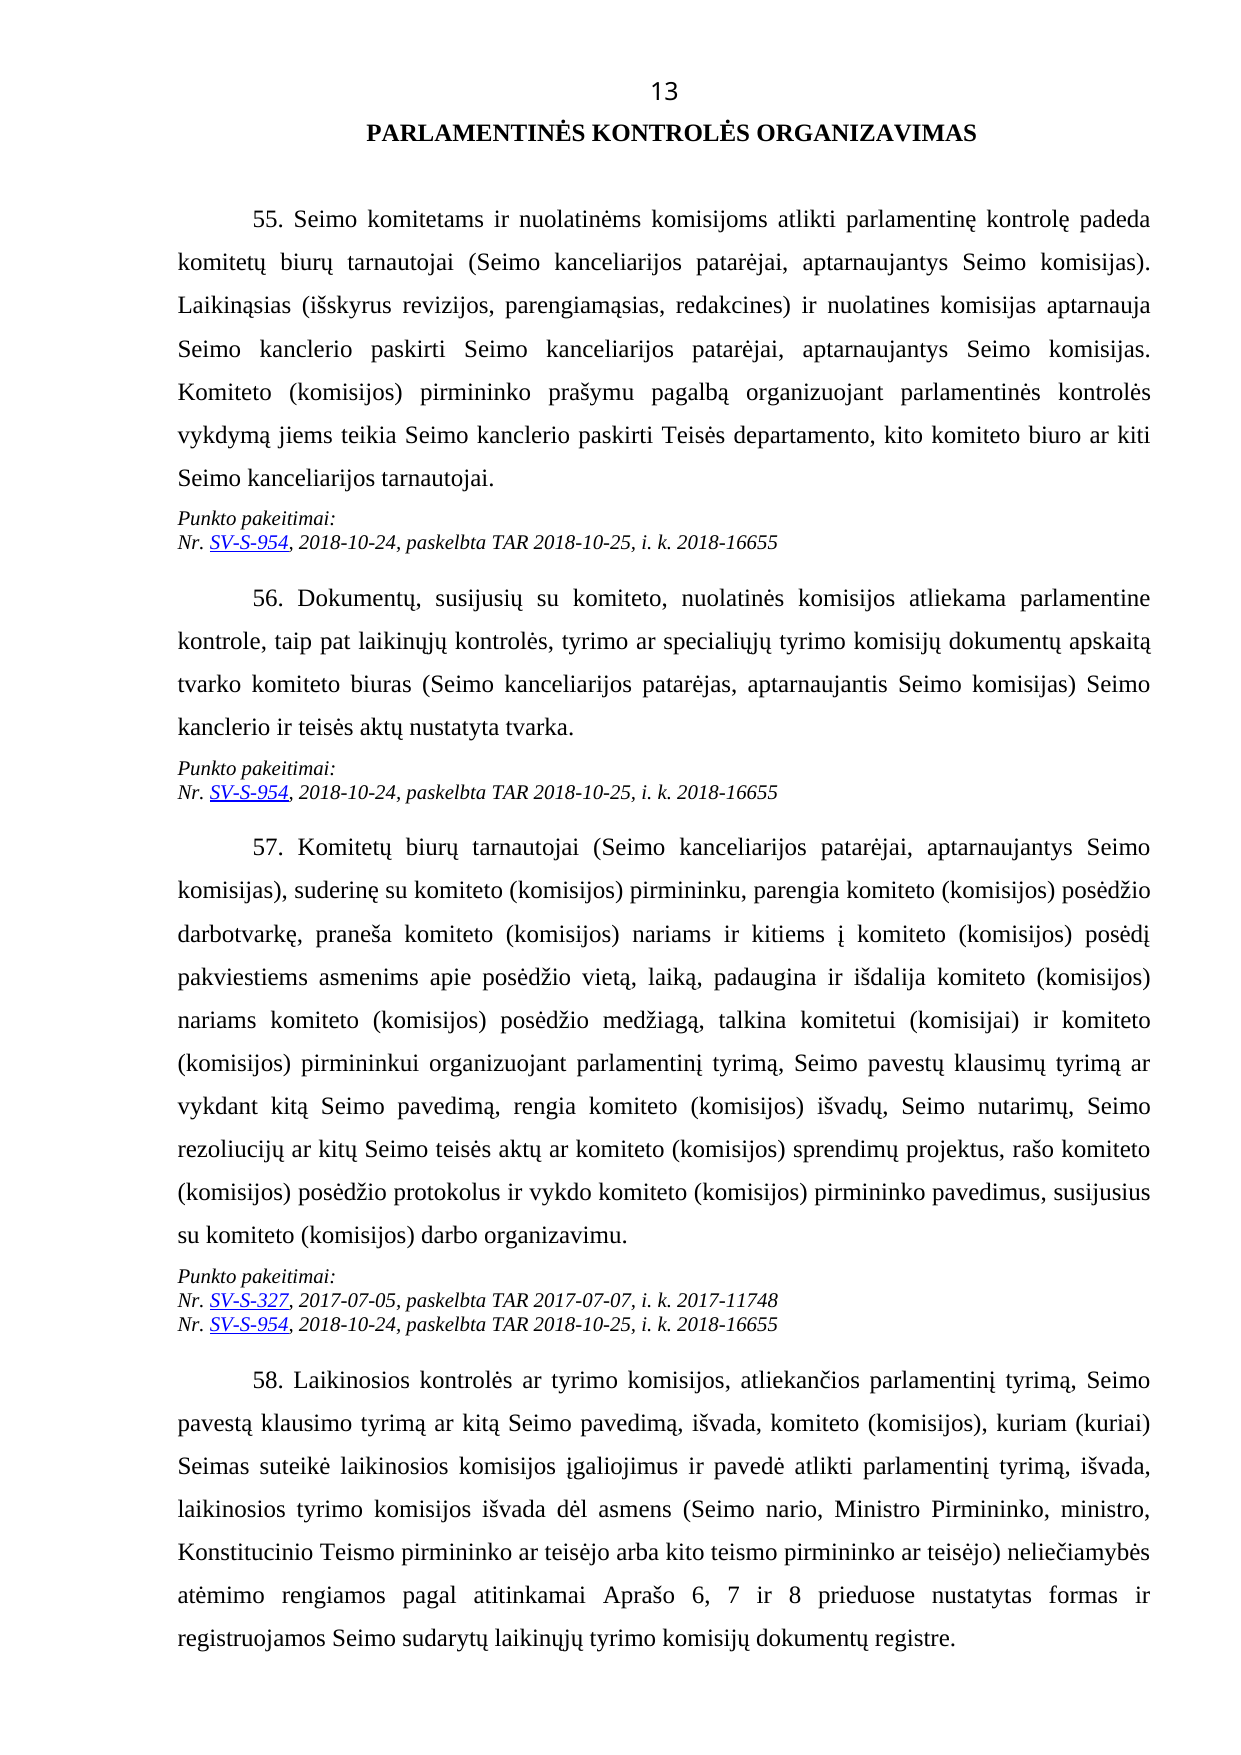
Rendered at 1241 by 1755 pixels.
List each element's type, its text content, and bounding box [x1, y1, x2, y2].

text Nr. SV-S-954, 2018-10-24, paskelbta TAR 2018-10-25, i. k. 2018-16655 [177, 1312, 1152, 1336]
text 55. Seimo komitetams ir nuolatinėms komisijoms atlikti parlamentinę kontrolę padeda komitetų biurų tarnautojai (Seimo kanceliarijos patarėjai, aptarnaujantys Seimo komisijas). Laikinąsias (išskyrus revizijos, parengiamąsias, redakcines) ir nuolatines komisijas aptarnauja Seimo kanclerio paskirti Seimo kanceliarijos patarėjai, aptarnaujantys Seimo komisijas. Komiteto (komisijos) pirmininko prašymu pagalbą organizuojant parlamentinės kontrolės vykdymą jiems teikia Seimo kanclerio paskirti Teisės departamento, kito komiteto biuro ar kiti Seimo kanceliarijos tarnautojai. [177, 204, 1152, 492]
text Nr. SV-S-954, 2018-10-24, paskelbta TAR 2018-10-25, i. k. 2018-16655 [177, 530, 1152, 554]
text Nr. SV-S-954, 2018-10-24, paskelbta TAR 2018-10-25, i. k. 2018-16655 [177, 780, 1152, 804]
text Nr. SV-S-327, 2017-07-05, paskelbta TAR 2017-07-07, i. k. 2017-11748 [177, 1288, 1152, 1312]
text Punkto pakeitimai: [177, 506, 1152, 530]
text 58. Laikinosios kontrolės ar tyrimo komisijos, atliekančios parlamentinį tyrimą, Seimo pavestą klausimo tyrimą ar kitą Seimo pavedimą, išvada, komiteto (komisijos), kuriam (kuriai) Seimas suteikė laikinosios komisijos įgaliojimus ir pavedė atlikti parlamentinį tyrimą, išvada, laikinosios tyrimo komisijos išvada dėl asmens (Seimo nario, Ministro Pirmininko, ministro, Konstitucinio Teismo pirmininko ar teisėjo arba kito teismo pirmininko ar teisėjo) neliečiamybės atėmimo rengiamos pagal atitinkamai Aprašo 6, 7 ir 8 prieduose nustatytas formas ir registruojamos Seimo sudarytų laikinųjų tyrimo komisijų dokumentų registre. [177, 1365, 1152, 1652]
text Punkto pakeitimai: [177, 1264, 1152, 1288]
text PARLAMENTINĖS KONTROLĖS ORGANIZAVIMAS [177, 118, 1152, 147]
text 56. Dokumentų, susijusių su komiteto, nuolatinės komisijos atliekama parlamentine kontrole, taip pat laikinųjų kontrolės, tyrimo ar specialiųjų tyrimo komisijų dokumentų apskaitą tvarko komiteto biuras (Seimo kanceliarijos patarėjas, aptarnaujantis Seimo komisijas) Seimo kanclerio ir teisės aktų nustatyta tvarka. [177, 583, 1152, 741]
text Punkto pakeitimai: [177, 756, 1152, 780]
text 57. Komitetų biurų tarnautojai (Seimo kanceliarijos patarėjai, aptarnaujantys Seimo komisijas), suderinę su komiteto (komisijos) pirmininku, parengia komiteto (komisijos) posėdžio darbotvarkę, praneša komiteto (komisijos) nariams ir kitiems į komiteto (komisijos) posėdį pakviestiems asmenims apie posėdžio vietą, laiką, padaugina ir išdalija komiteto (komisijos) nariams komiteto (komisijos) posėdžio medžiagą, talkina komitetui (komisijai) ir komiteto (komisijos) pirmininkui organizuojant parlamentinį tyrimą, Seimo pavestų klausimų tyrimą ar vykdant kitą Seimo pavedimą, rengia komiteto (komisijos) išvadų, Seimo nutarimų, Seimo rezoliucijų ar kitų Seimo teisės aktų ar komiteto (komisijos) sprendimų projektus, rašo komiteto (komisijos) posėdžio protokolus ir vykdo komiteto (komisijos) pirmininko pavedimus, susijusius su komiteto (komisijos) darbo organizavimu. [177, 832, 1152, 1249]
